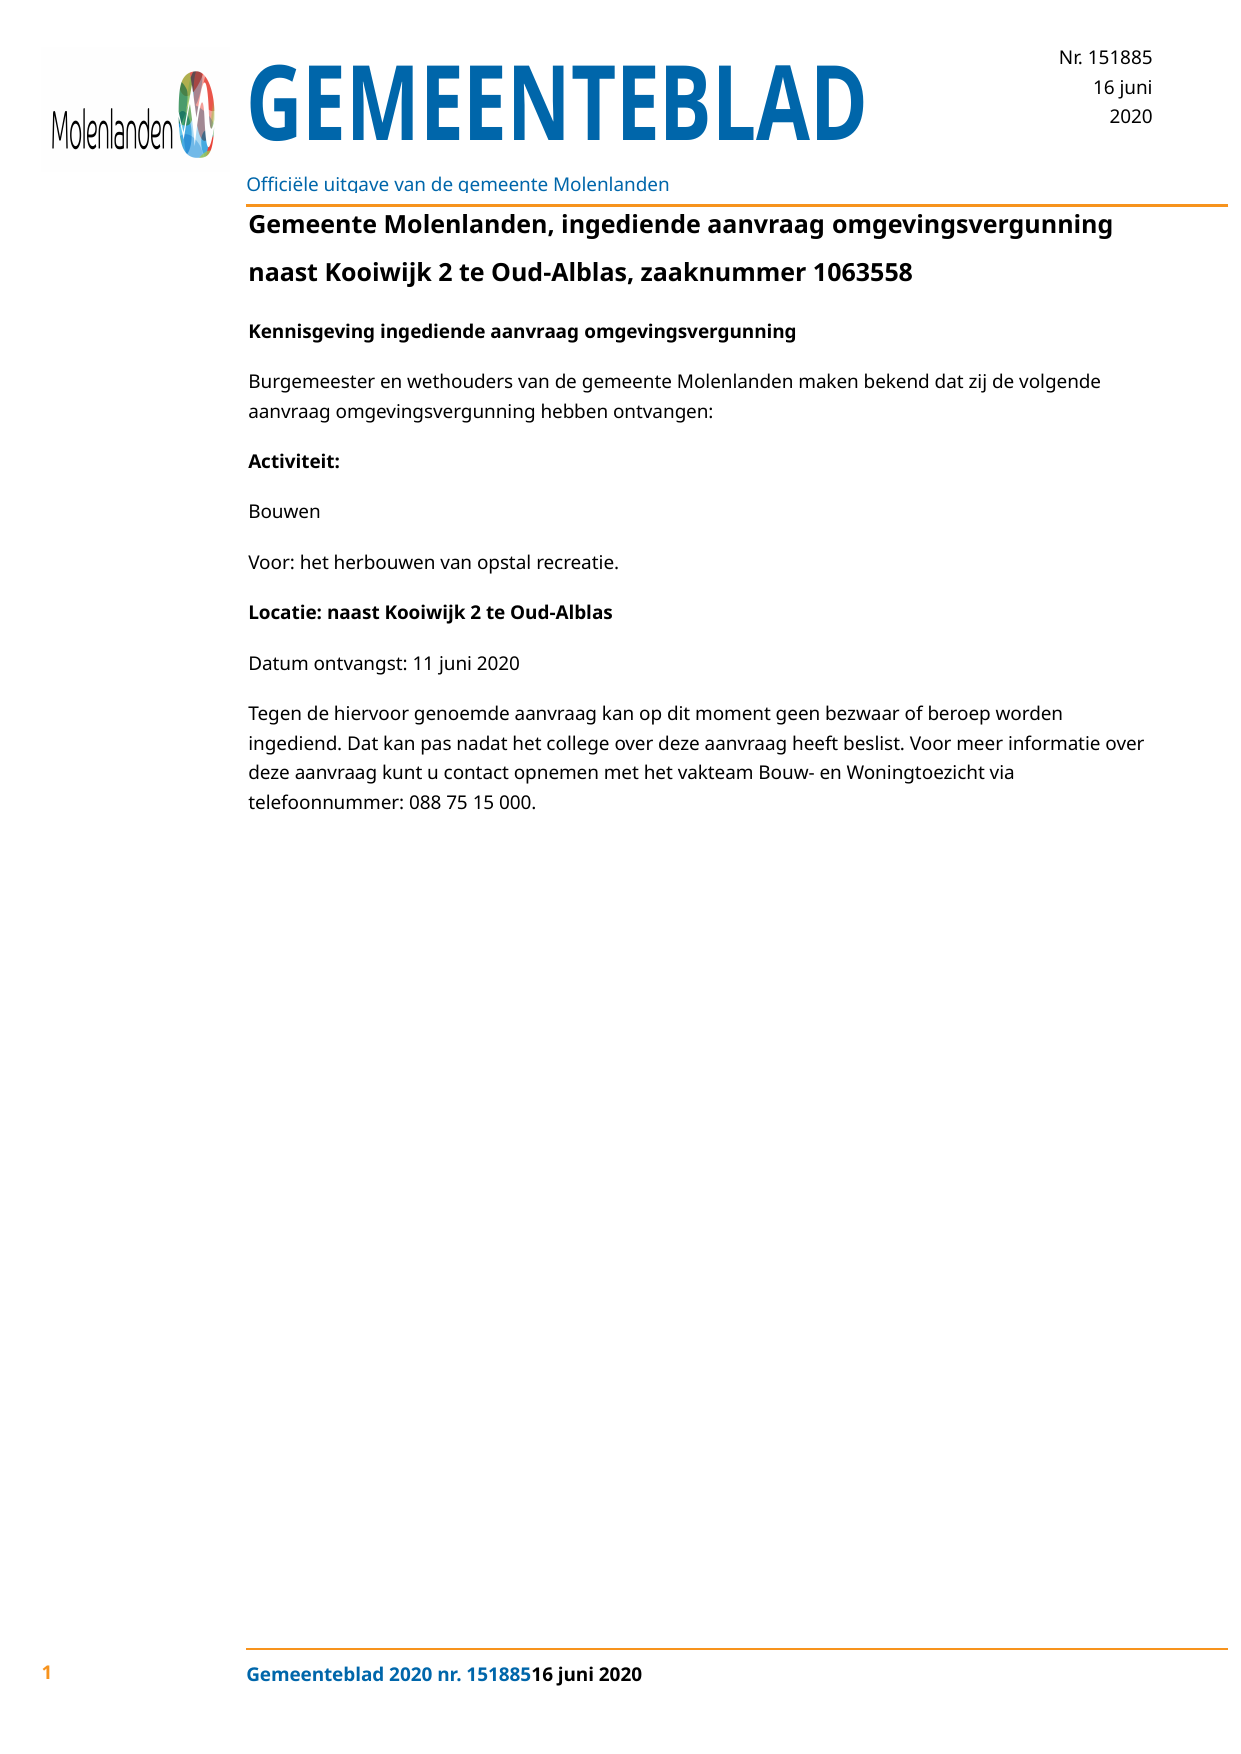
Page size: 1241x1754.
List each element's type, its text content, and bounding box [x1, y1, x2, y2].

text Datum ontvangst: 11 juni 2020 [248, 650, 1152, 676]
text Voor: het herbouwen van opstal recreatie. [248, 549, 1152, 575]
text Tegen de hiervoor genoemde aanvraag kan op dit moment geen bezwaar of beroep worden ingediend. Dat kan pas nadat het college over deze aanvraag heeft beslist. Voor meer informatie over deze aanvraag kunt u contact opnemen met het vakteam Bouw- en Woningtoezicht via telefoonnummer: 088 75 15 000. [248, 700, 1152, 815]
text Activiteit: [248, 448, 1152, 474]
picture [41, 47, 231, 172]
text Gemeente Molenlanden, ingediende aanvraag omgevingsvergunning naast Kooiwijk 2 te Oud-Alblas, zaaknummer 1063558 [248, 207, 1152, 288]
text Burgemeester en wethouders van de gemeente Molenlanden maken bekend dat zij de volgende aanvraag omgevingsvergunning hebben ontvangen: [248, 368, 1152, 424]
text Locatie: naast Kooiwijk 2 te Oud-Alblas [248, 599, 1152, 625]
text Bouwen [248, 499, 1152, 524]
text Kennisgeving ingediende aanvraag omgevingsvergunning [248, 318, 1152, 344]
